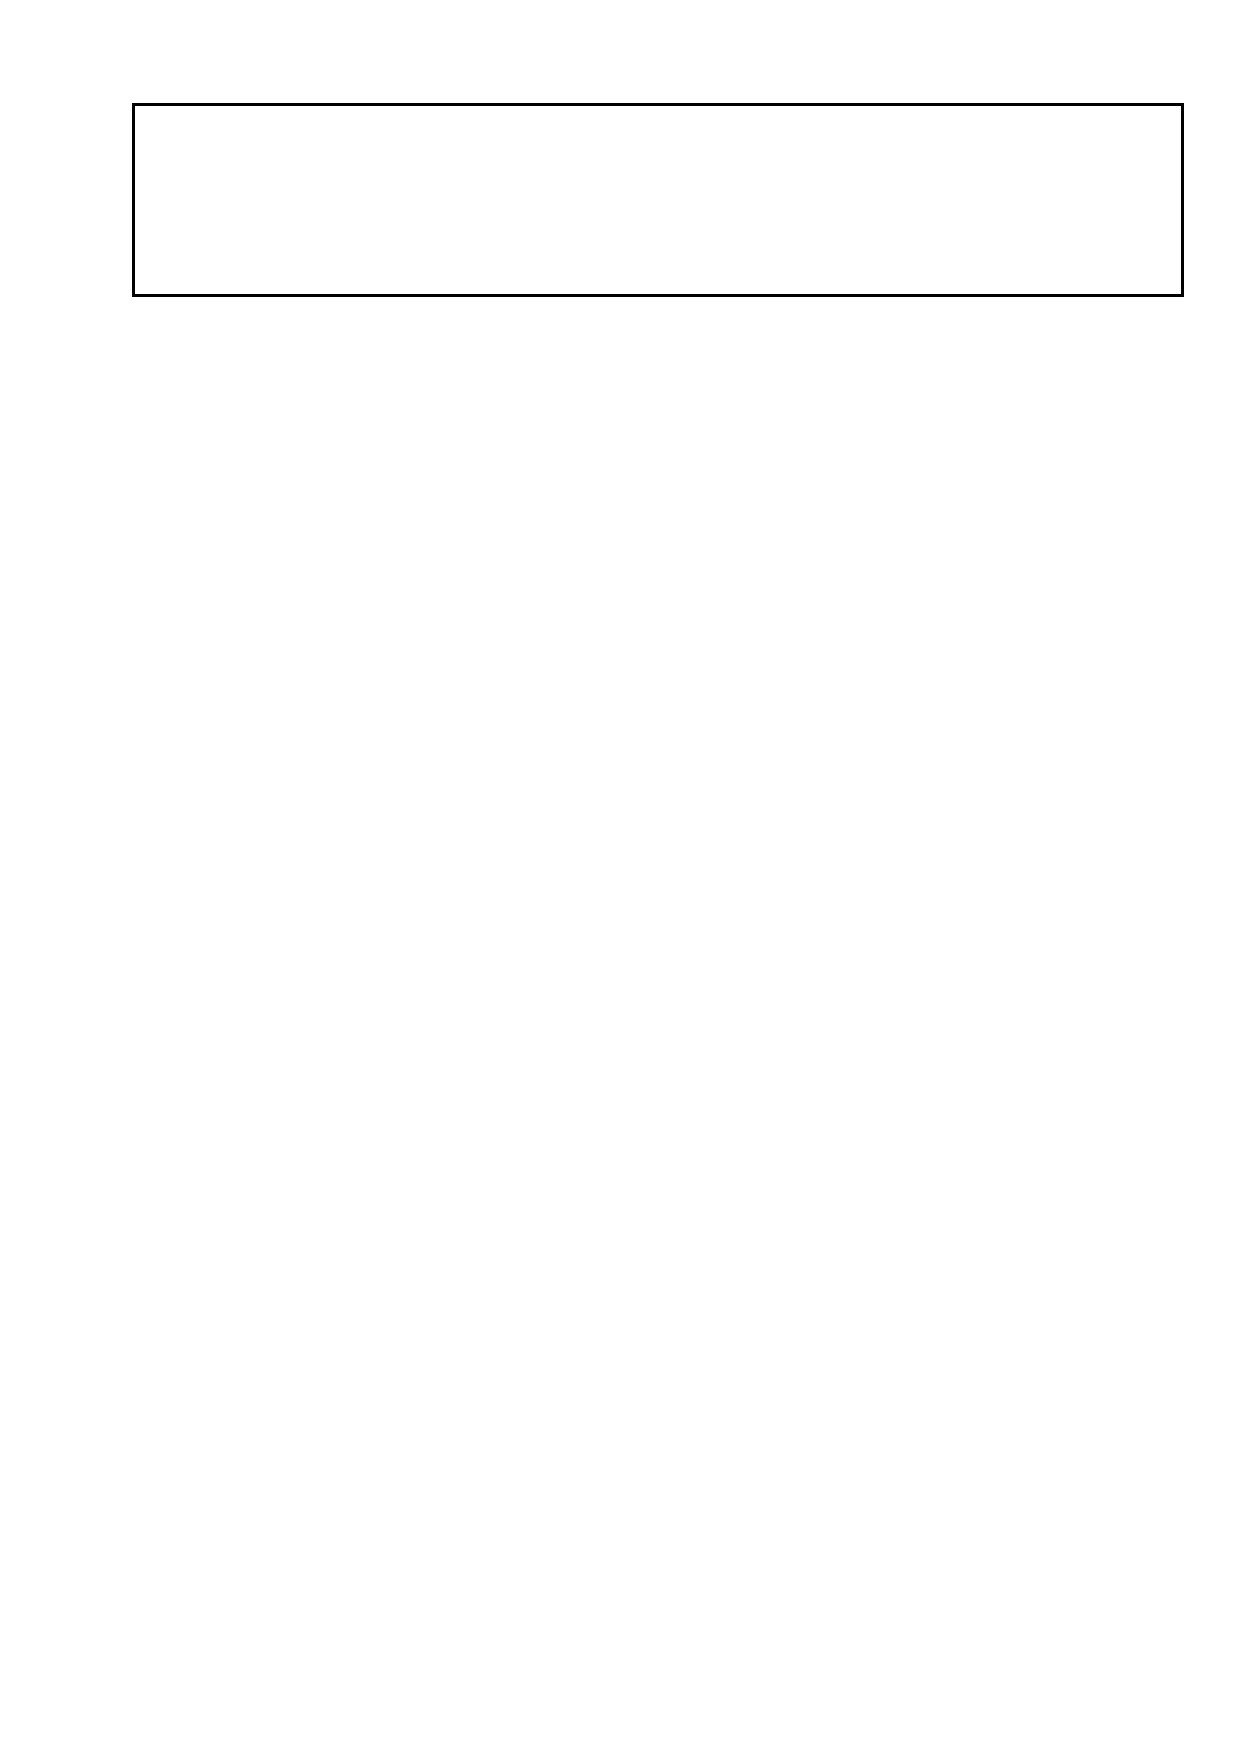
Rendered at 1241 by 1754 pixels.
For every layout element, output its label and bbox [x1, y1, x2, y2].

table_header [135, 106, 1181, 294]
